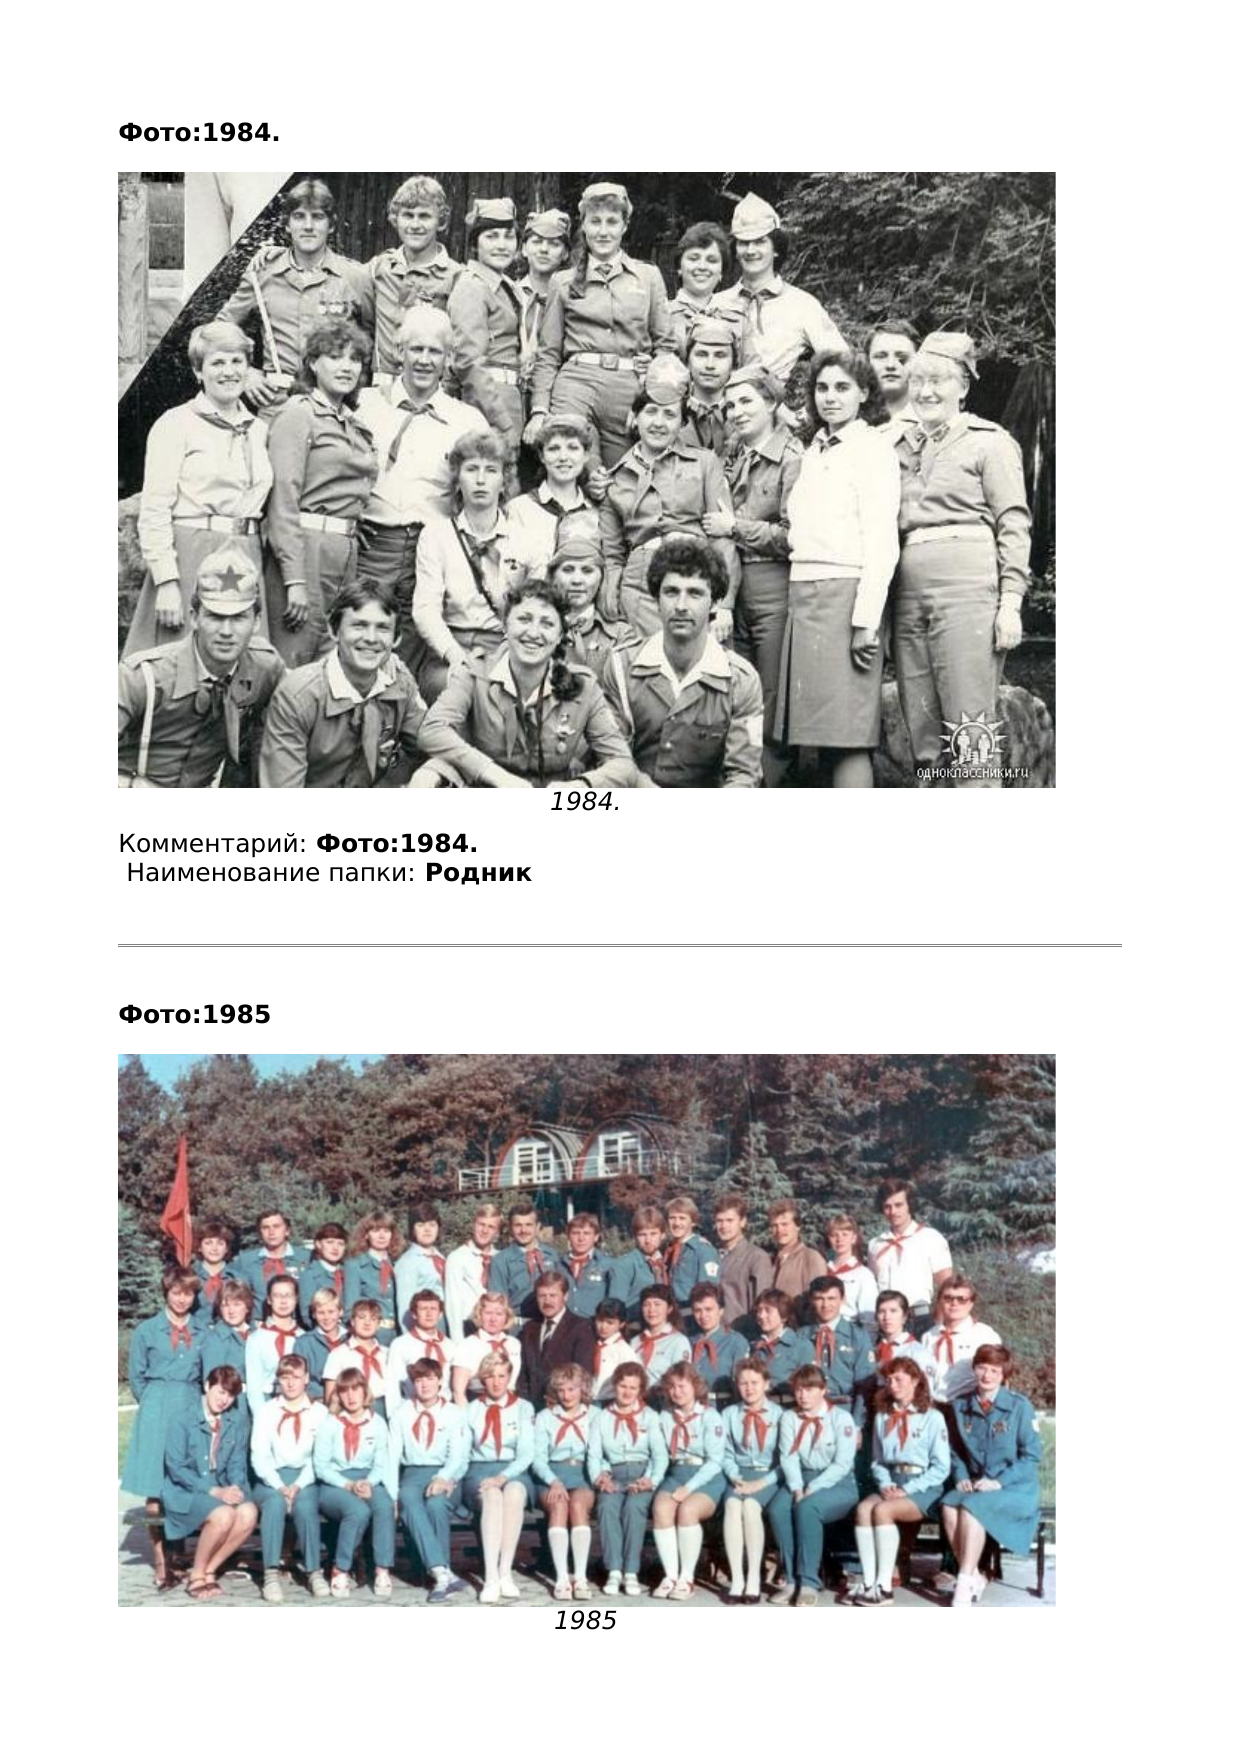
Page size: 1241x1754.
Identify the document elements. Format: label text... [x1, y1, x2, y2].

text Комментарий: Фото:1984. Наименование папки: Родник [118, 829, 1122, 917]
picture [118, 172, 1056, 788]
text 1984. [118, 788, 1056, 817]
text 1985 [118, 1607, 1056, 1635]
subtitle Фото:1985 [118, 1000, 1122, 1029]
subtitle Фото:1984. [118, 118, 1122, 147]
picture [118, 1054, 1056, 1607]
